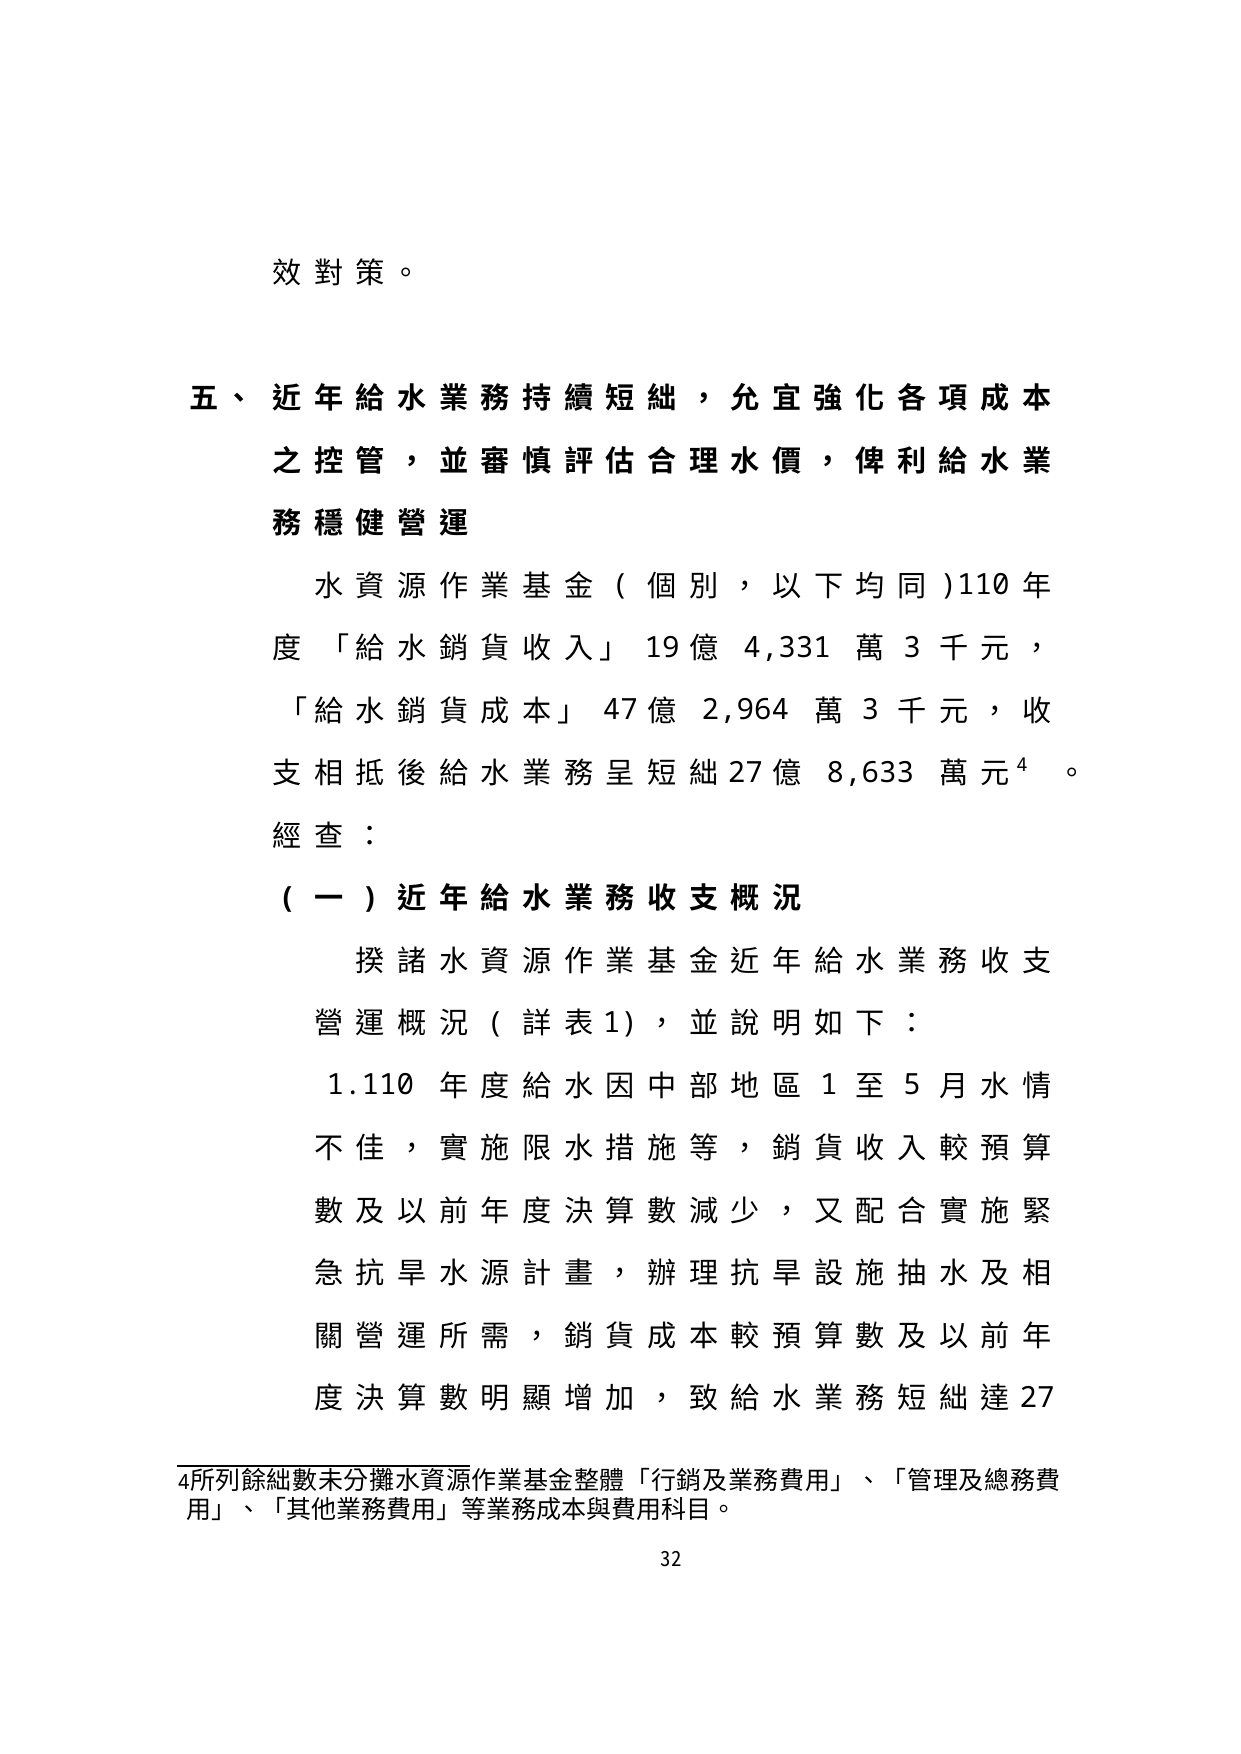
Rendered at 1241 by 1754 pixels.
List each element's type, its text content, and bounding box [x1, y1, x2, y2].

text 所列餘絀數未分攤水資源作業基金整體「行銷及業務費用」、「管理及總務費用」、「其他業務費用」等業務成本與費用科目。 [177, 1466, 1063, 1525]
text 1.110年度給水因中部地區1至5月水情不佳，實施限水措施等，銷貨收入較預算數及以前年度決算數減少，又配合實施緊急抗旱水源計畫，辦理抗旱設施抽水及相關營運所需，銷貨成本較預算數及以前年度決算數明顯增加，致給水業務短絀達27 [271, 1042, 1058, 1417]
text 效對策。 [242, 229, 1058, 292]
text 揆諸水資源作業基金近年給水業務收支營運概況(詳表1)，並說明如下： [271, 917, 1058, 1042]
text (一)近年給水業務收支概況 [242, 854, 1058, 917]
text 水資源作業基金(個別，以下均同)110年度「給水銷貨收入」19億4,331萬3千元，「給水銷貨成本」47億2,964萬3千元，收支相抵後給水業務呈短絀27億8,633萬元。經查： [242, 542, 1058, 854]
text 五、近年給水業務持續短絀，允宜強化各項成本之控管，並審慎評估合理水價，俾利給水業務穩健營運 [183, 354, 1058, 542]
